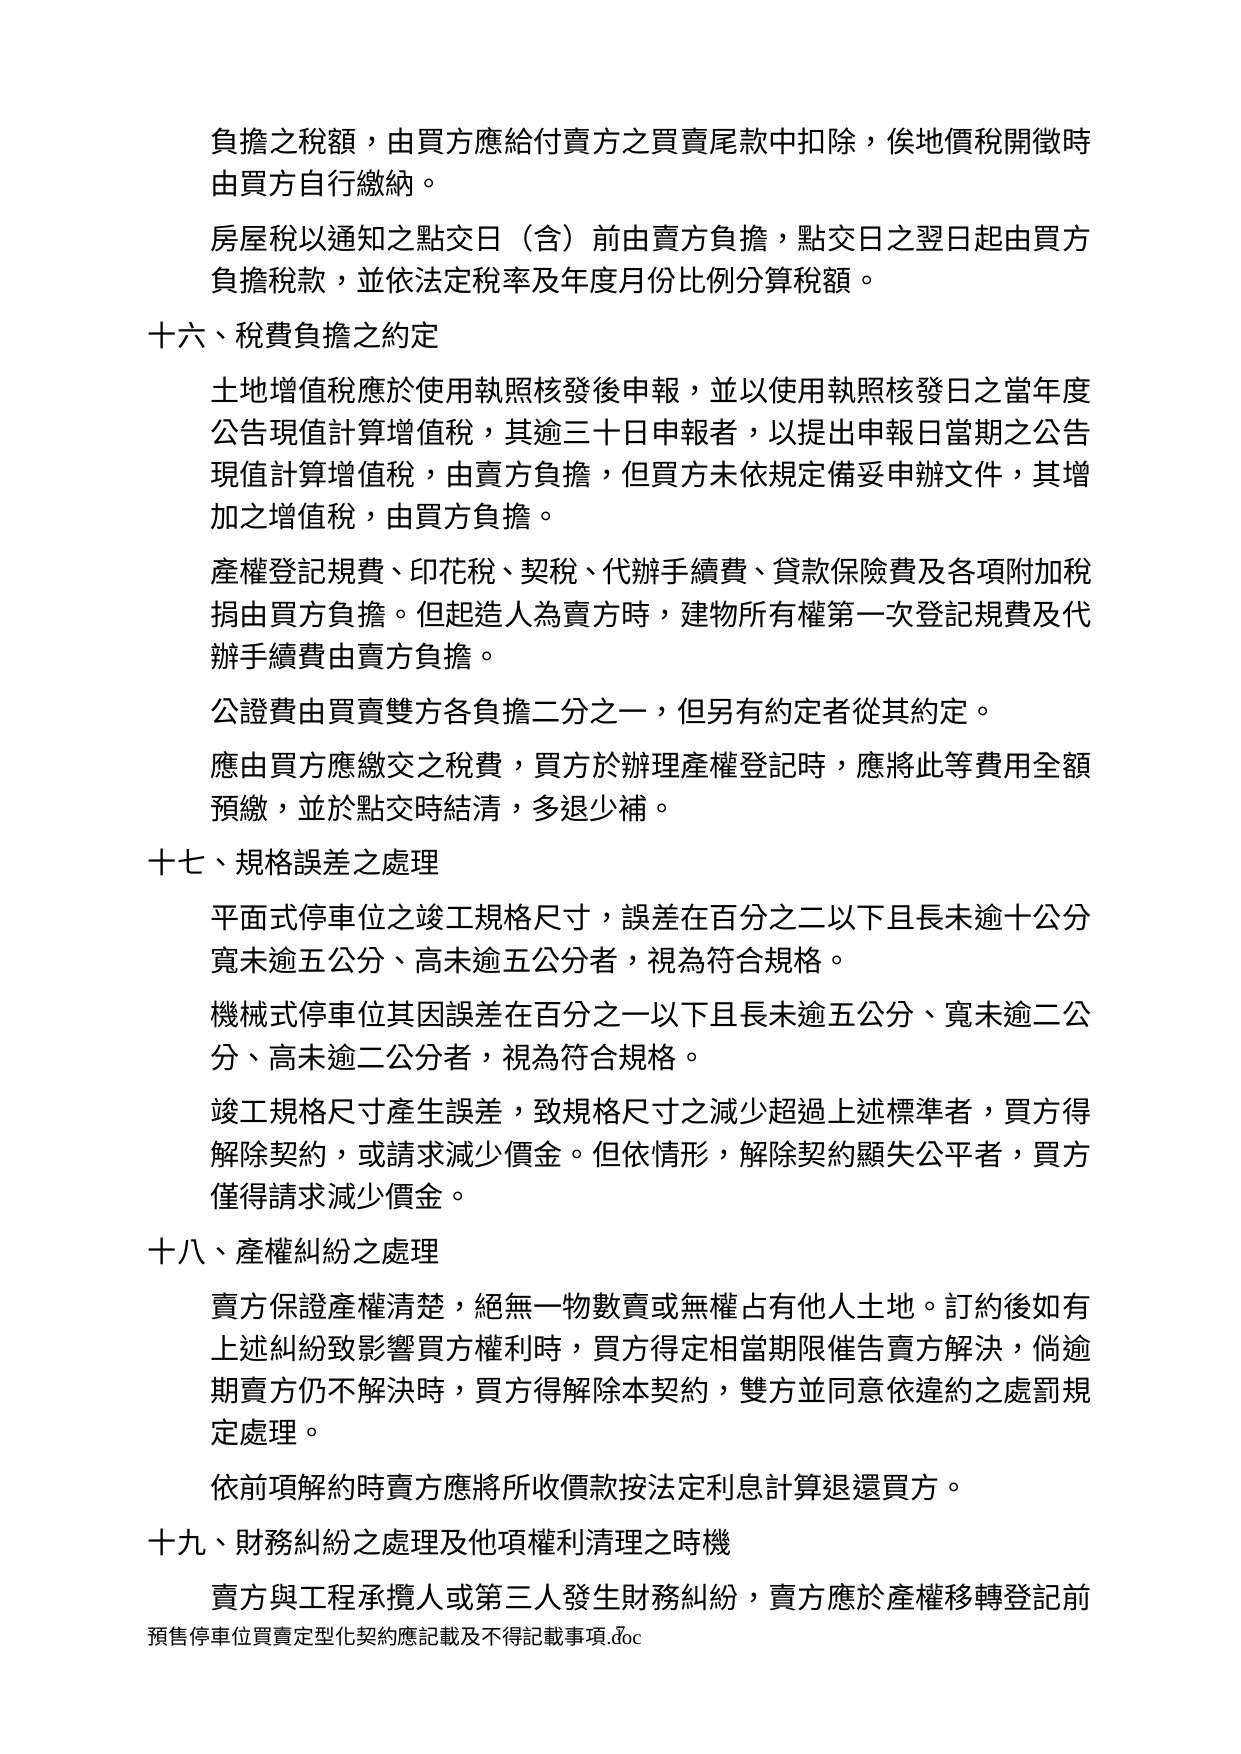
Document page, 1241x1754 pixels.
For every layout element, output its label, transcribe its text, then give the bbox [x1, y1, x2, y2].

text 十六、稅費負擔之約定 [148, 312, 1092, 354]
text 公證費由買賣雙方各負擔二分之一，但另有約定者從其約定。 [173, 688, 1092, 730]
text 賣方保證產權清楚，絕無一物數賣或無權占有他人土地。訂約後如有上述糾紛致影響買方權利時，買方得定相當期限催告賣方解決，倘逾期賣方仍不解決時，買方得解除本契約，雙方並同意依違約之處罰規定處理。 [210, 1283, 1092, 1452]
text 依前項解約時賣方應將所收價款按法定利息計算退還買方。 [169, 1465, 1092, 1507]
text 土地增值稅應於使用執照核發後申報，並以使用執照核發日之當年度公告現值計算增值稅，其逾三十日申報者，以提出申報日當期之公告現值計算增值稅，由賣方負擔，但買方未依規定備妥申辦文件，其增加之增值稅，由買方負擔。 [210, 367, 1092, 536]
text 機械式停車位其因誤差在百分之一以下且長未逾五公分、寬未逾二公分、高未逾二公分者，視為符合規格。 [210, 992, 1092, 1076]
text 負擔之稅額，由買方應給付賣方之買賣尾款中扣除，俟地價稅開徵時由買方自行繳納。 [210, 118, 1092, 203]
text 應由買方應繳交之稅費，買方於辦理產權登記時，應將此等費用全額預繳，並於點交時結清，多退少補。 [210, 743, 1092, 827]
text 十七、規格誤差之處理 [148, 840, 1092, 882]
text 房屋稅以通知之點交日（含）前由賣方負擔，點交日之翌日起由買方負擔稅款，並依法定稅率及年度月份比例分算稅額。 [210, 215, 1092, 300]
text 賣方與工程承攬人或第三人發生財務糾紛，賣方應於產權移轉登記前 [210, 1574, 1092, 1617]
text 竣工規格尺寸產生誤差，致規格尺寸之減少超過上述標準者，買方得解除契約，或請求減少價金。但依情形，解除契約顯失公平者，買方僅得請求減少價金。 [210, 1089, 1092, 1216]
text 十八、產權糾紛之處理 [148, 1228, 1092, 1271]
text 十九、財務糾紛之處理及他項權利清理之時機 [148, 1519, 1092, 1562]
text 平面式停車位之竣工規格尺寸，誤差在百分之二以下且長未逾十公分、寬未逾五公分、高未逾五公分者，視為符合規格。 [210, 895, 1092, 979]
text 產權登記規費、印花稅、契稅、代辦手續費、貸款保險費及各項附加稅捐由買方負擔。但起造人為賣方時，建物所有權第一次登記規費及代辦手續費由賣方負擔。 [210, 549, 1092, 676]
